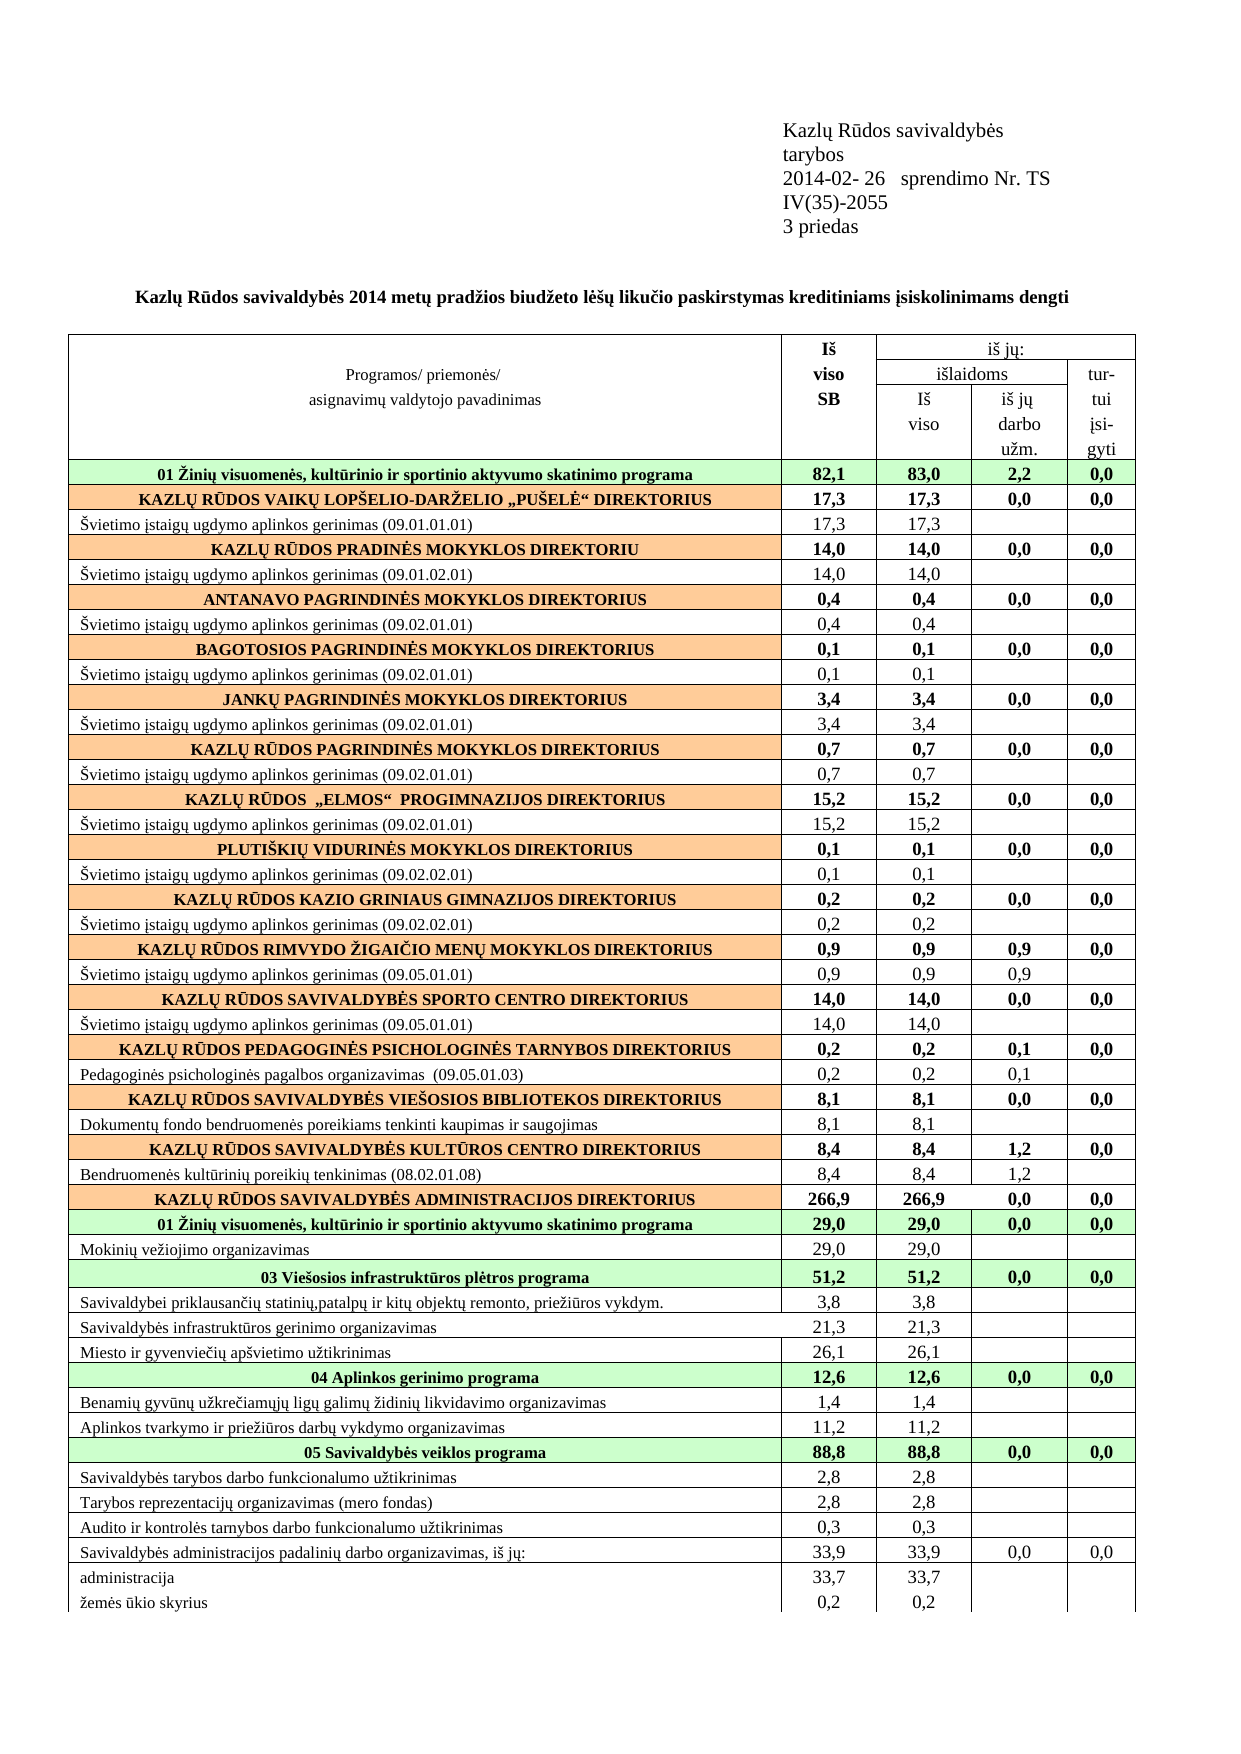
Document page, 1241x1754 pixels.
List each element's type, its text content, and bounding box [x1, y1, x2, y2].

table_header [971, 258, 1067, 283]
table_cell 0,0 [1068, 1538, 1135, 1562]
table_cell KAZLŲ RŪDOS „ELMOS“ PROGIMNAZIJOS DIREKTORIUS [69, 785, 781, 809]
table_cell [972, 510, 1067, 534]
table_cell [971, 308, 1067, 334]
table_cell KAZLŲ RŪDOS PAGRINDINĖS MOKYKLOS DIREKTORIUS [69, 735, 781, 759]
table_cell 3,4 [782, 710, 876, 734]
table_cell JANKŲ PAGRINDINĖS MOKYKLOS DIREKTORIUS [69, 685, 781, 709]
table_cell [1068, 760, 1135, 784]
table_cell Švietimo įstaigų ugdymo aplinkos gerinimas (09.02.02.01) [69, 910, 781, 934]
table_cell 0,0 [1068, 1035, 1135, 1059]
table_cell Bendruomenės kultūrinių poreikių tenkinimas (08.02.01.08) [69, 1160, 781, 1184]
table_cell 8,1 [877, 1110, 971, 1134]
table_cell [1068, 1235, 1135, 1259]
table_cell 3,8 [782, 1288, 876, 1312]
table_cell 29,0 [782, 1235, 876, 1259]
table_cell 05 Savivaldybės veiklos programa [69, 1438, 781, 1462]
table_cell KAZLŲ RŪDOS SAVIVALDYBĖS VIEŠOSIOS BIBLIOTEKOS DIREKTORIUS [69, 1085, 781, 1109]
table_cell [972, 1110, 1067, 1134]
table_cell 0,0 [1068, 1260, 1135, 1287]
table_cell 3,4 [877, 710, 971, 734]
table_cell tui [1068, 384, 1135, 409]
table_cell BAGOTOSIOS PAGRINDINĖS MOKYKLOS DIREKTORIUS [69, 635, 781, 659]
table_cell 0,0 [971, 1185, 1067, 1209]
table_cell 88,8 [877, 1438, 971, 1462]
table_cell 0,0 [1068, 935, 1135, 959]
table_cell Iš [877, 385, 971, 409]
table_cell KAZLŲ RŪDOS PRADINĖS MOKYKLOS DIREKTORIU [69, 535, 781, 559]
table_cell 0,1 [877, 660, 971, 684]
table_cell 8,4 [877, 1160, 971, 1184]
table_cell 29,0 [877, 1235, 971, 1259]
table_cell Švietimo įstaigų ugdymo aplinkos gerinimas (09.02.01.01) [69, 660, 781, 684]
text Kazlų Rūdos savivaldybės tarybos [783, 118, 1063, 166]
table_cell 03 Viešosios infrastruktūros plėtros programa [69, 1260, 781, 1287]
table_cell 1,4 [877, 1388, 971, 1412]
table_cell Savivaldybės tarybos darbo funkcionalumo užtikrinimas [69, 1463, 781, 1487]
table_cell [1068, 1313, 1135, 1337]
table_cell iš jų [972, 385, 1067, 409]
table_cell 0,0 [1068, 460, 1135, 484]
table_cell [972, 1513, 1067, 1537]
table_cell 0,2 [782, 1035, 876, 1059]
table_cell 15,2 [877, 785, 971, 809]
table_cell 33,9 [877, 1538, 971, 1562]
table_cell 88,8 [782, 1438, 876, 1462]
table_cell [1068, 1587, 1135, 1612]
table_cell 0,0 [972, 885, 1067, 909]
table_cell 0,0 [972, 1085, 1067, 1109]
table_cell [1068, 960, 1135, 984]
table_cell ANTANAVO PAGRINDINĖS MOKYKLOS DIREKTORIUS [69, 585, 781, 609]
table_cell užm. [972, 434, 1067, 459]
table_cell 21,3 [877, 1313, 971, 1337]
table_header [781, 258, 876, 283]
table_cell [781, 308, 876, 334]
table_cell 8,4 [782, 1135, 876, 1159]
table_cell Pedagoginės psichologinės pagalbos organizavimas (09.05.01.03) [69, 1060, 781, 1084]
table_cell [1068, 308, 1135, 334]
table_cell [972, 1388, 1067, 1412]
table_cell 0,7 [782, 735, 876, 759]
table_cell Iš [782, 335, 876, 359]
text 3 priedas [783, 214, 1063, 258]
table_cell [69, 409, 781, 434]
table_cell 14,0 [782, 1010, 876, 1034]
table_cell 1,2 [972, 1160, 1067, 1184]
table_cell 3,4 [782, 685, 876, 709]
table_cell 82,1 [782, 460, 876, 484]
table_cell 14,0 [877, 560, 971, 584]
table_cell 0,1 [782, 635, 876, 659]
table_cell 0,1 [877, 860, 971, 884]
table_cell 14,0 [782, 560, 876, 584]
table_cell 0,0 [972, 735, 1067, 759]
table_cell 15,2 [782, 810, 876, 834]
table_cell 17,3 [782, 485, 876, 509]
table_cell žemės ūkio skyrius [69, 1587, 781, 1612]
table_cell 33,7 [782, 1563, 876, 1587]
table_cell 14,0 [877, 1010, 971, 1034]
table_cell [1068, 1060, 1135, 1084]
table_cell 0,0 [1068, 1210, 1135, 1234]
table_cell 0,1 [972, 1060, 1067, 1084]
table_cell 2,8 [877, 1463, 971, 1487]
table_cell 2,2 [972, 460, 1067, 484]
table_cell [69, 308, 781, 334]
table_cell [972, 1235, 1067, 1259]
table_cell 0,9 [972, 935, 1067, 959]
table_cell [972, 910, 1067, 934]
table_cell 0,9 [782, 960, 876, 984]
table_cell 0,3 [877, 1513, 971, 1537]
table_cell [972, 1313, 1067, 1337]
table_cell [69, 335, 781, 359]
table_cell 0,0 [972, 535, 1067, 559]
table_cell 2,8 [782, 1463, 876, 1487]
table_cell Švietimo įstaigų ugdymo aplinkos gerinimas (09.01.01.01) [69, 510, 781, 534]
table_cell Savivaldybei priklausančių statinių,patalpų ir kitų objektų remonto, priežiūros vykdym. [69, 1288, 781, 1312]
table_cell 01 Žinių visuomenės, kultūrinio ir sportinio aktyvumo skatinimo programa [69, 1210, 781, 1234]
table_cell 0,4 [782, 610, 876, 634]
table_cell 29,0 [782, 1210, 876, 1234]
table_cell gyti [1068, 434, 1135, 459]
table_cell 0,4 [877, 610, 971, 634]
table_cell Miesto ir gyvenviečių apšvietimo užtikrinimas [69, 1338, 781, 1362]
table_cell 51,2 [877, 1260, 971, 1287]
table_cell KAZLŲ RŪDOS PEDAGOGINĖS PSICHOLOGINĖS TARNYBOS DIREKTORIUS [69, 1035, 781, 1059]
table_cell 0,0 [972, 1538, 1067, 1562]
table_cell viso [877, 409, 971, 434]
table_cell 33,9 [782, 1538, 876, 1562]
table_cell [1068, 1488, 1135, 1512]
table_cell Švietimo įstaigų ugdymo aplinkos gerinimas (09.05.01.01) [69, 1010, 781, 1034]
table_cell Audito ir kontrolės tarnybos darbo funkcionalumo užtikrinimas [69, 1513, 781, 1537]
table_cell 15,2 [877, 810, 971, 834]
table_cell 11,2 [877, 1413, 971, 1437]
table_cell 17,3 [877, 485, 971, 509]
table_cell 0,1 [782, 860, 876, 884]
table_cell [1068, 860, 1135, 884]
table_cell 26,1 [877, 1338, 971, 1362]
table_cell 15,2 [782, 785, 876, 809]
table_cell 0,0 [972, 1363, 1067, 1387]
table_cell 17,3 [877, 510, 971, 534]
table_cell [69, 434, 781, 459]
table_cell [877, 434, 971, 459]
table_cell [1068, 910, 1135, 934]
table_cell Savivaldybės infrastruktūros gerinimo organizavimas [69, 1313, 781, 1337]
table_cell Švietimo įstaigų ugdymo aplinkos gerinimas (09.02.01.01) [69, 810, 781, 834]
table_cell PLUTIŠKIŲ VIDURINĖS MOKYKLOS DIREKTORIUS [69, 835, 781, 859]
table_cell 0,0 [1068, 985, 1135, 1009]
table_cell 21,3 [781, 1313, 876, 1337]
table_cell 0,7 [782, 760, 876, 784]
table_cell 0,3 [782, 1513, 876, 1537]
table_cell 0,1 [877, 835, 971, 859]
table_cell Švietimo įstaigų ugdymo aplinkos gerinimas (09.02.01.01) [69, 760, 781, 784]
table_cell Švietimo įstaigų ugdymo aplinkos gerinimas (09.05.01.01) [69, 960, 781, 984]
table_cell 0,2 [877, 1035, 971, 1059]
table_cell [1068, 1110, 1135, 1134]
table_cell 0,0 [1068, 785, 1135, 809]
table_cell 0,2 [877, 885, 971, 909]
table_cell 1,2 [972, 1135, 1067, 1159]
table_cell 0,9 [877, 935, 971, 959]
table_cell [972, 860, 1067, 884]
table_cell 8,1 [782, 1110, 876, 1134]
table_cell [1068, 510, 1135, 534]
table_cell administracija [69, 1563, 781, 1587]
table_cell 8,1 [877, 1085, 971, 1109]
table_cell KAZLŲ RŪDOS SAVIVALDYBĖS ADMINISTRACIJOS DIREKTORIUS [69, 1185, 781, 1209]
table_cell [1068, 1513, 1135, 1537]
table_cell tur- [1068, 360, 1135, 384]
table_cell [972, 1488, 1067, 1512]
table_cell 0,0 [1068, 1135, 1135, 1159]
table_cell 0,0 [972, 635, 1067, 659]
table_cell [972, 810, 1067, 834]
table_cell 2,8 [782, 1488, 876, 1512]
table_cell [1068, 1563, 1135, 1587]
table_cell 0,2 [877, 910, 971, 934]
table_cell 0,0 [1068, 1185, 1135, 1209]
table_cell 3,4 [877, 685, 971, 709]
table_cell 8,4 [877, 1135, 971, 1159]
table_cell 0,0 [972, 785, 1067, 809]
table_cell 14,0 [877, 535, 971, 559]
table_cell 3,8 [877, 1288, 971, 1312]
table_cell 0,1 [972, 1035, 1067, 1059]
table_cell 26,1 [782, 1338, 876, 1362]
table_cell 0,0 [1068, 835, 1135, 859]
table_cell [972, 1587, 1067, 1612]
table_cell Kazlų Rūdos savivaldybės 2014 metų pradžios biudžeto lėšų likučio paskirstymas kreditiniams įsiskolinimams dengti [69, 283, 1135, 308]
table_cell 01 Žinių visuomenės, kultūrinio ir sportinio aktyvumo skatinimo programa [69, 460, 781, 484]
table_cell 0,0 [972, 585, 1067, 609]
table_cell [1068, 1338, 1135, 1362]
table_cell [1068, 1463, 1135, 1487]
table_cell 0,0 [1068, 1363, 1135, 1387]
table_cell 0,0 [972, 985, 1067, 1009]
table_cell [1068, 710, 1135, 734]
table_cell įsi- [1068, 409, 1135, 434]
table_cell [972, 560, 1067, 584]
table_cell 8,4 [782, 1160, 876, 1184]
table_cell KAZLŲ RŪDOS SAVIVALDYBĖS SPORTO CENTRO DIREKTORIUS [69, 985, 781, 1009]
table_cell išlaidoms [877, 360, 1067, 384]
table_cell 0,0 [1068, 1085, 1135, 1109]
table_cell [876, 308, 971, 334]
table_cell 0,0 [972, 1210, 1067, 1234]
table_cell 0,2 [782, 1060, 876, 1084]
table_cell Mokinių vežiojimo organizavimas [69, 1235, 781, 1259]
table_cell 0,0 [1068, 685, 1135, 709]
table_cell 0,0 [972, 835, 1067, 859]
table_cell 0,9 [877, 960, 971, 984]
table_cell 0,2 [782, 885, 876, 909]
table_cell 17,3 [782, 510, 876, 534]
table_cell [972, 710, 1067, 734]
table_cell iš jų: [877, 335, 1135, 359]
table_cell 266,9 [877, 1185, 971, 1209]
table_cell [972, 1413, 1067, 1437]
table_cell 29,0 [877, 1210, 971, 1234]
table_cell [972, 1338, 1067, 1362]
table_cell 14,0 [782, 535, 876, 559]
table_cell 0,2 [877, 1060, 971, 1084]
table_cell darbo [972, 409, 1067, 434]
table_cell Benamių gyvūnų užkrečiamųjų ligų galimų židinių likvidavimo organizavimas [69, 1388, 781, 1412]
table_cell Programos/ priemonės/ [69, 359, 781, 384]
table_cell 0,9 [972, 960, 1067, 984]
table_cell 0,0 [1068, 885, 1135, 909]
table_cell 0,0 [1068, 585, 1135, 609]
table_cell 0,0 [1068, 635, 1135, 659]
table_cell Švietimo įstaigų ugdymo aplinkos gerinimas (09.01.02.01) [69, 560, 781, 584]
table_cell 0,4 [877, 585, 971, 609]
table_header [69, 258, 781, 283]
text 2014-02- 26 sprendimo Nr. TS IV(35)-2055 [783, 166, 1063, 214]
table_cell [972, 1463, 1067, 1487]
table_cell Aplinkos tvarkymo ir priežiūros darbų vykdymo organizavimas [69, 1413, 781, 1437]
table_cell 0,4 [782, 585, 876, 609]
table_cell 11,2 [782, 1413, 876, 1437]
table_cell 0,2 [782, 1587, 876, 1612]
table_cell asignavimų valdytojo pavadinimas [69, 384, 781, 409]
table_cell [1068, 560, 1135, 584]
table_cell [972, 1288, 1067, 1312]
table_cell Švietimo įstaigų ugdymo aplinkos gerinimas (09.02.02.01) [69, 860, 781, 884]
table_cell [972, 660, 1067, 684]
table_cell 0,0 [972, 485, 1067, 509]
table_cell 0,0 [1068, 485, 1135, 509]
table_cell [1068, 1413, 1135, 1437]
table_cell SB [782, 384, 876, 409]
table_cell [1068, 610, 1135, 634]
table_cell 0,2 [782, 910, 876, 934]
table_cell [782, 434, 876, 459]
table_cell [972, 610, 1067, 634]
table_cell [972, 1010, 1067, 1034]
table_cell 2,8 [877, 1488, 971, 1512]
table_cell 12,6 [782, 1363, 876, 1387]
table_cell 0,0 [1068, 535, 1135, 559]
table_cell 33,7 [877, 1563, 971, 1587]
table_cell KAZLŲ RŪDOS RIMVYDO ŽIGAIČIO MENŲ MOKYKLOS DIREKTORIUS [69, 935, 781, 959]
table_cell Dokumentų fondo bendruomenės poreikiams tenkinti kaupimas ir saugojimas [69, 1110, 781, 1134]
table_cell 8,1 [782, 1085, 876, 1109]
table_cell 14,0 [877, 985, 971, 1009]
table_cell Švietimo įstaigų ugdymo aplinkos gerinimas (09.02.01.01) [69, 710, 781, 734]
table_cell 51,2 [782, 1260, 876, 1287]
table_cell 14,0 [782, 985, 876, 1009]
table_cell 0,0 [972, 1438, 1067, 1462]
table_cell 0,0 [1068, 735, 1135, 759]
table_cell [1068, 1010, 1135, 1034]
table_cell 0,1 [782, 660, 876, 684]
table_header [1068, 258, 1135, 283]
table_cell 0,1 [782, 835, 876, 859]
table_cell 0,0 [1068, 1438, 1135, 1462]
table_cell 0,1 [877, 635, 971, 659]
table_cell viso [782, 359, 876, 384]
table_cell [972, 760, 1067, 784]
table_cell 0,0 [972, 1260, 1067, 1287]
table_cell KAZLŲ RŪDOS VAIKŲ LOPŠELIO-DARŽELIO „PUŠELĖ“ DIREKTORIUS [69, 485, 781, 509]
table_cell [972, 1563, 1067, 1587]
table_cell 0,7 [877, 735, 971, 759]
table_cell [1068, 1160, 1135, 1184]
table_cell 0,7 [877, 760, 971, 784]
table_cell 0,9 [782, 935, 876, 959]
table_cell 1,4 [782, 1388, 876, 1412]
table_cell KAZLŲ RŪDOS SAVIVALDYBĖS KULTŪROS CENTRO DIREKTORIUS [69, 1135, 781, 1159]
table_cell Savivaldybės administracijos padalinių darbo organizavimas, iš jų: [69, 1538, 781, 1562]
table_cell 83,0 [877, 460, 971, 484]
table_cell [1068, 810, 1135, 834]
table_header [876, 258, 971, 283]
table_cell [1068, 1288, 1135, 1312]
table_cell 0,0 [972, 685, 1067, 709]
table_cell KAZLŲ RŪDOS KAZIO GRINIAUS GIMNAZIJOS DIREKTORIUS [69, 885, 781, 909]
table_cell [1068, 1388, 1135, 1412]
table_cell [782, 409, 876, 434]
table_cell Tarybos reprezentacijų organizavimas (mero fondas) [69, 1488, 781, 1512]
table_cell 12,6 [877, 1363, 971, 1387]
table_cell [1068, 660, 1135, 684]
table_cell 266,9 [782, 1185, 876, 1209]
table_cell 0,2 [877, 1587, 971, 1612]
table_cell Švietimo įstaigų ugdymo aplinkos gerinimas (09.02.01.01) [69, 610, 781, 634]
table_cell 04 Aplinkos gerinimo programa [69, 1363, 781, 1387]
